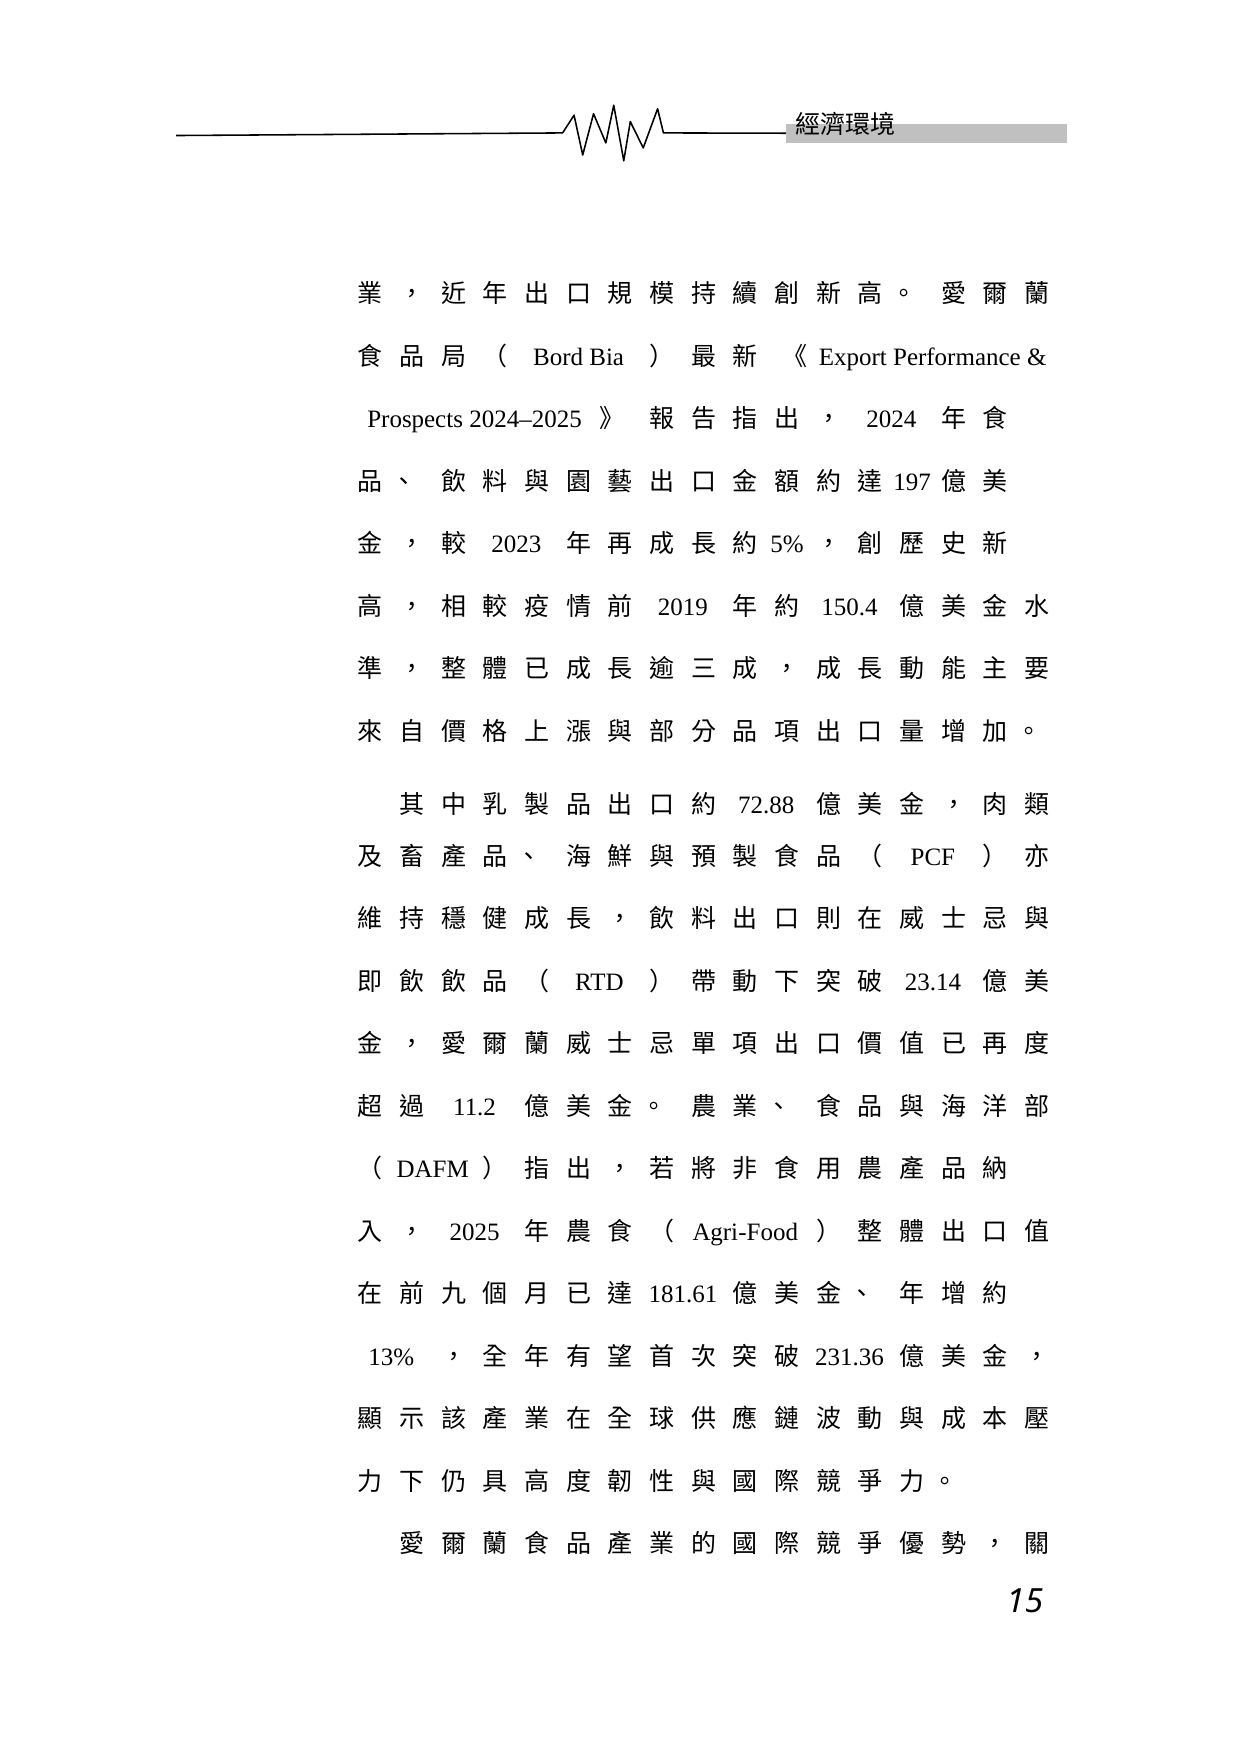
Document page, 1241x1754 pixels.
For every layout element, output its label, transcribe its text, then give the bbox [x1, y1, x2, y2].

text 其中乳製品出口約72.88億美金，肉類及畜產品、海鮮與預製食品（PCF）亦維持穩健成長，飲料出口則在威士忌與即飲飲品（RTD）帶動下突破23.14億美金，愛爾蘭威士忌單項出口價值已再度超過11.2億美金。農業、食品與海洋部（DAFM）指出，若將非食用農產品納入，2025年農食（Agri‑Food）整體出口值在前九個月已達181.61億美金、年增約13%，全年有望首次突破231.36億美金，顯示該產業在全球供應鏈波動與成本壓力下仍具高度韌性與國際競爭力。 [330, 750, 1058, 1500]
text 愛爾蘭食品產業的國際競爭優勢，關 [330, 1500, 1058, 1563]
text 業，近年出口規模持續創新高。愛爾蘭食品局（Bord Bia）最新《Export Performance & Prospects 2024–2025》報告指出，2024年食品、飲料與園藝出口金額約達197億美金，較2023年再成長約5%，創歷史新高，相較疫情前2019年約150.4億美金水準，整體已成長逾三成，成長動能主要來自價格上漲與部分品項出口量增加。 [330, 250, 1058, 750]
